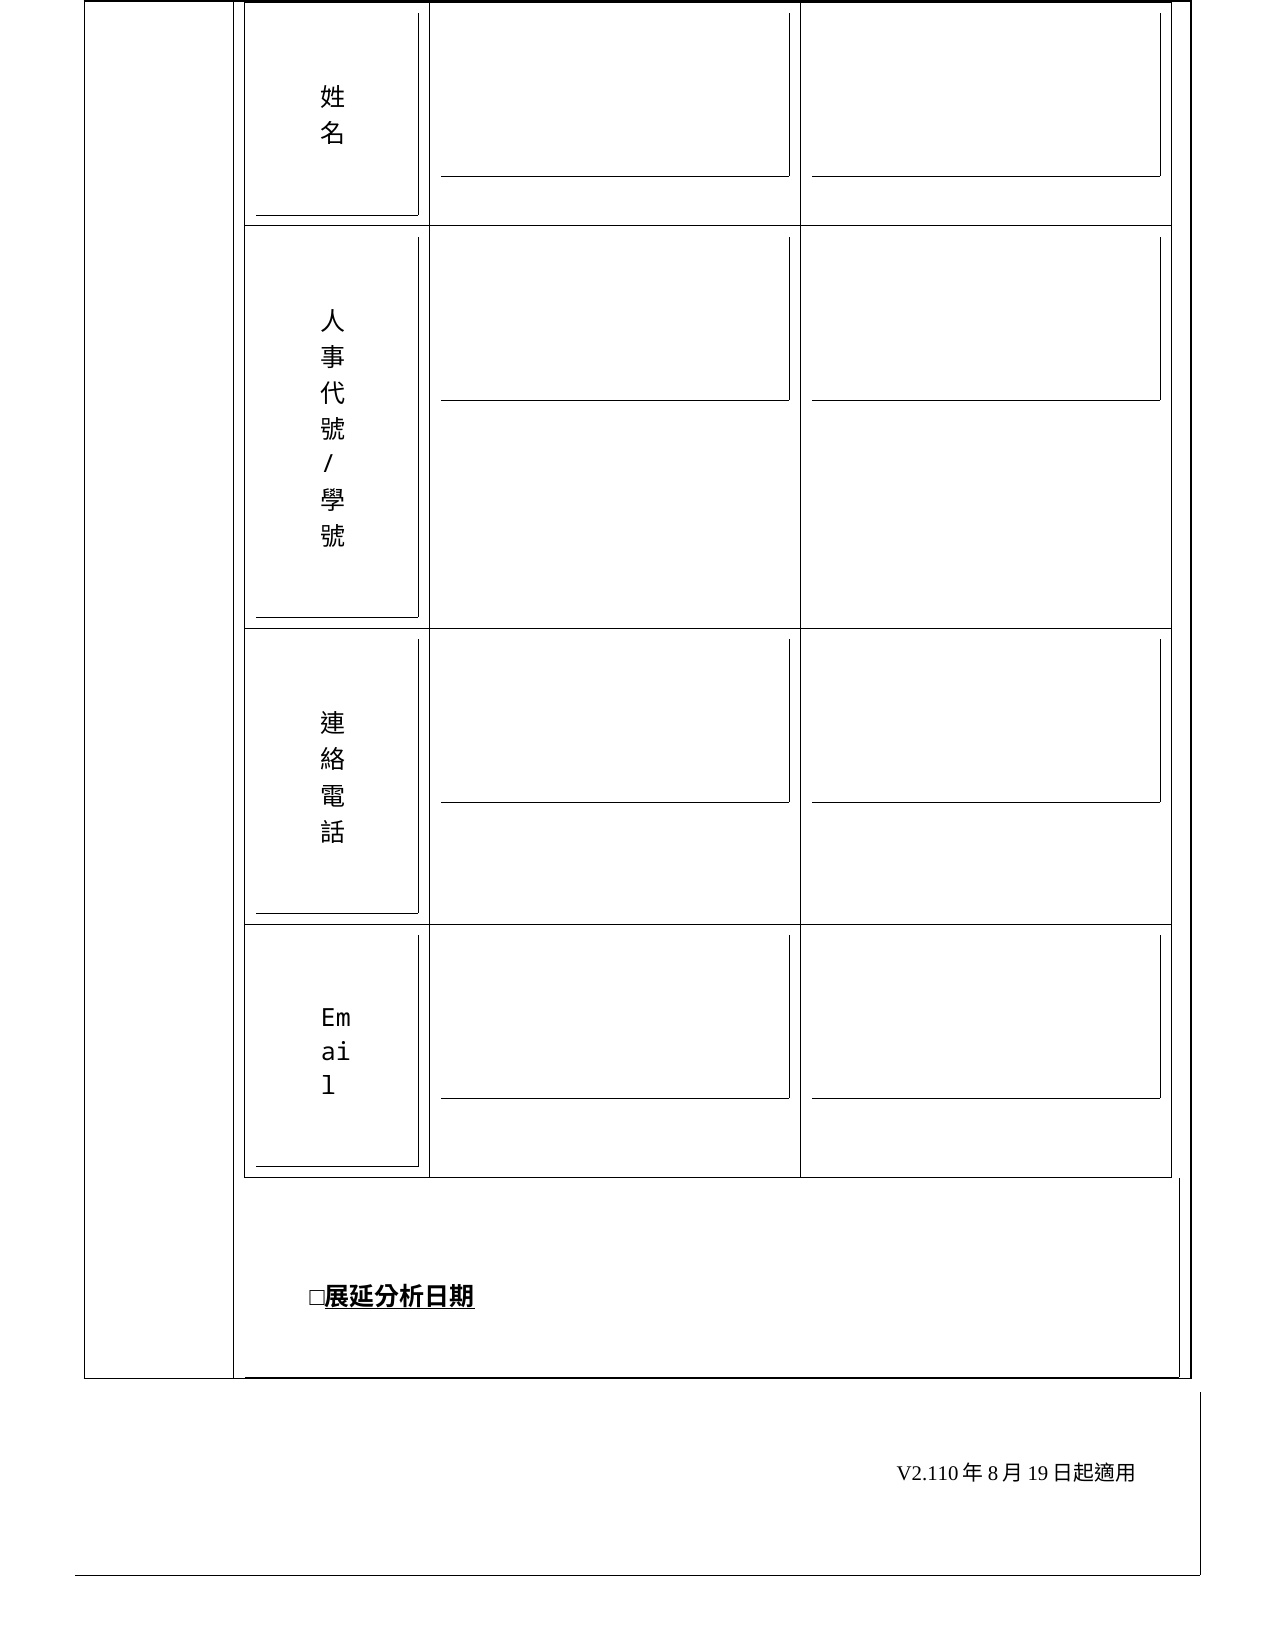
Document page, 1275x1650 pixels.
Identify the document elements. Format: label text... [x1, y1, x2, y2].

table_cell Email [245, 925, 429, 1177]
table_cell [430, 925, 800, 1177]
table_cell [801, 3, 1171, 225]
table_cell 人事代號/學號 [245, 226, 429, 628]
table_cell 連絡電話 [245, 629, 429, 924]
table_cell 姓名 [245, 3, 429, 225]
table_cell [801, 226, 1171, 628]
table_cell [801, 629, 1171, 924]
table_cell [430, 3, 800, 225]
table_cell [85, 2, 233, 1377]
table_cell □展延分析日期 [234, 2, 1190, 1377]
table_cell [430, 226, 800, 628]
table_cell [430, 629, 800, 924]
table_cell [801, 925, 1171, 1177]
